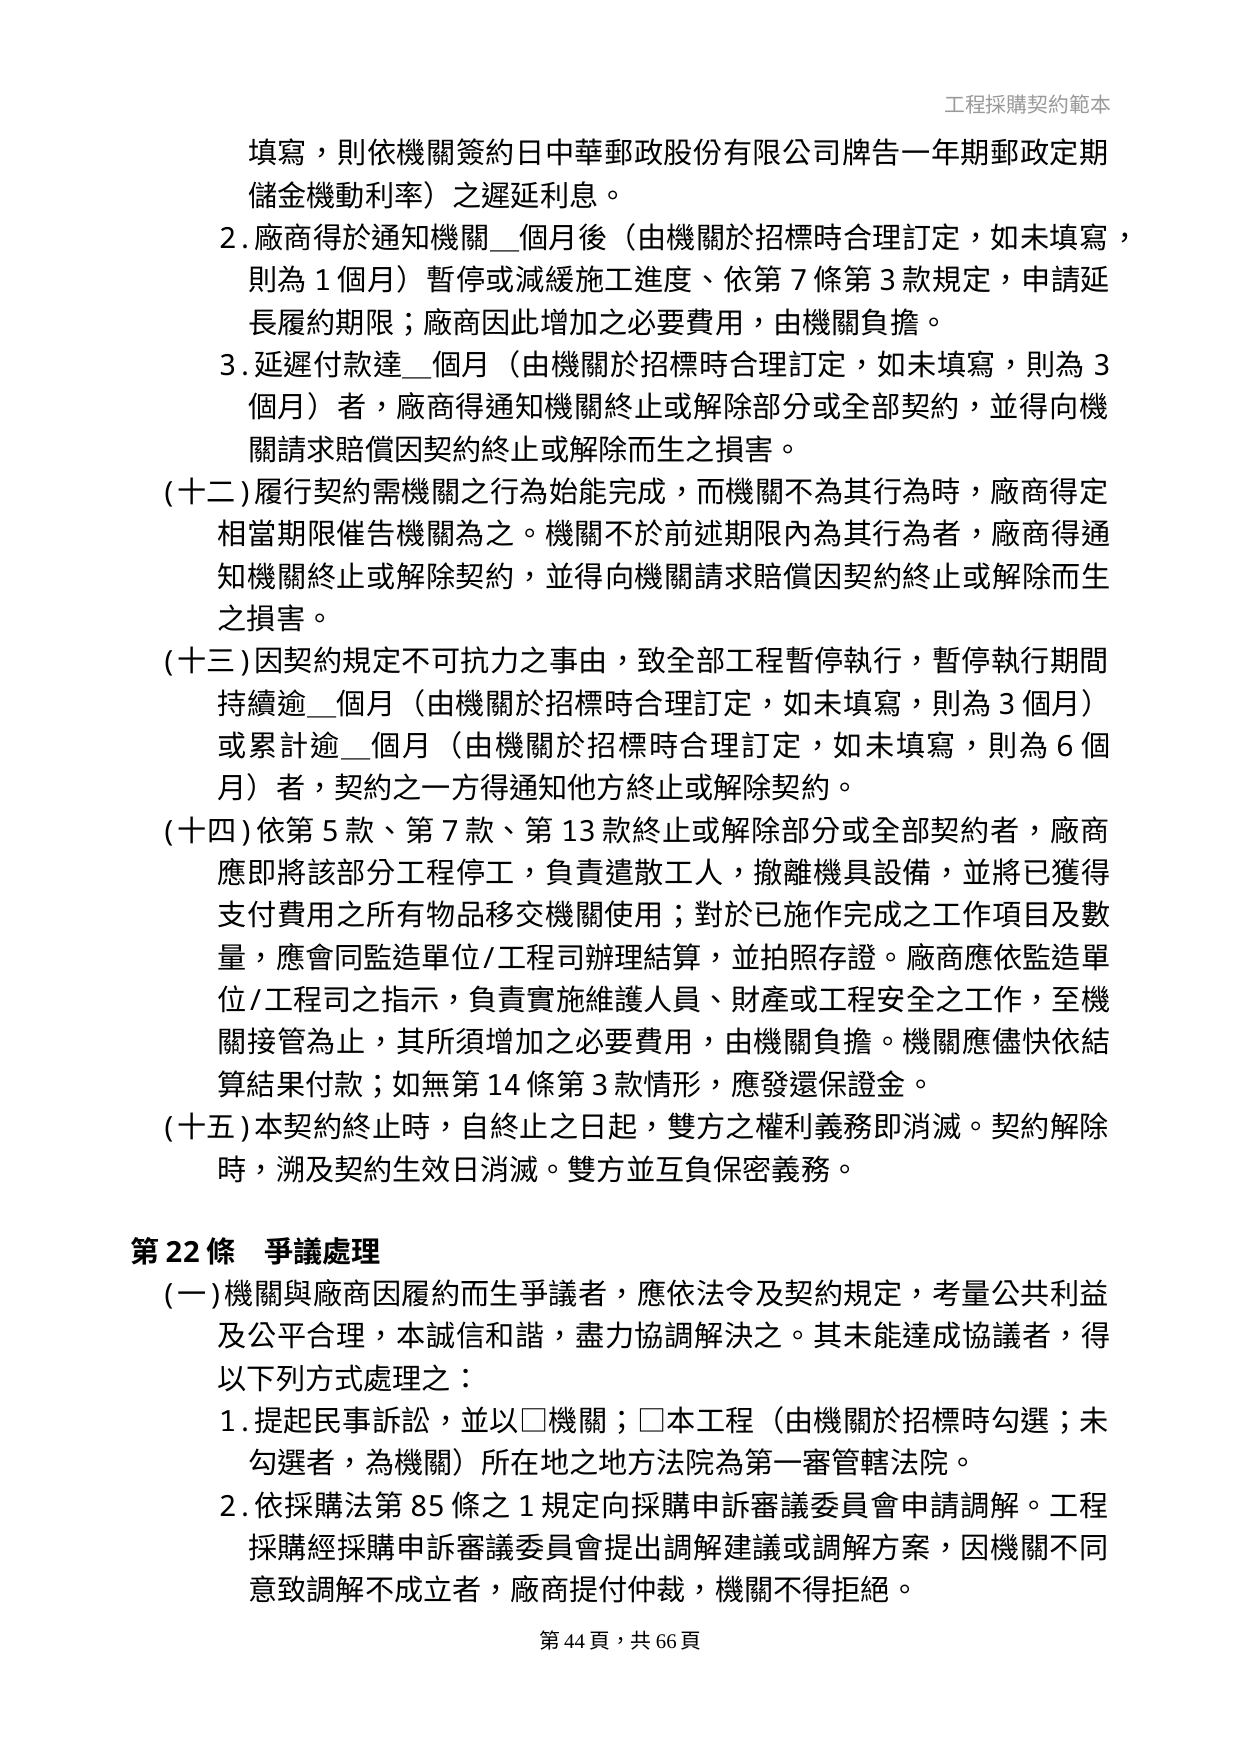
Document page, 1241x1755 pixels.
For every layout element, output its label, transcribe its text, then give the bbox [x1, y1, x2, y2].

text (十四)依第5款、第7款、第13款終止或解除部分或全部契約者，廠商應即將該部分工程停工，負責遣散工人，撤離機具設備，並將已獲得支付費用之所有物品移交機關使用；對於已施作完成之工作項目及數量，應會同監造單位/工程司辦理結算，並拍照存證。廠商應依監造單位/工程司之指示，負責實施維護人員、財產或工程安全之工作，至機關接管為止，其所須增加之必要費用，由機關負擔。機關應儘快依結算結果付款；如無第14條第3款情形，應發還保證金。 [159, 807, 1110, 1104]
text 2.依採購法第85條之1規定向採購申訴審議委員會申請調解。工程採購經採購申訴審議委員會提出調解建議或調解方案，因機關不同意致調解不成立者，廠商提付仲裁，機關不得拒絕。 [218, 1482, 1110, 1609]
text 3.延遲付款達＿個月（由機關於招標時合理訂定，如未填寫，則為3個月）者，廠商得通知機關終止或解除部分或全部契約，並得向機關請求賠償因契約終止或解除而生之損害。 [218, 342, 1110, 468]
text (一)機關與廠商因履約而生爭議者，應依法令及契約規定，考量公共利益及公平合理，本誠信和諧，盡力協調解決之。其未能達成協議者，得以下列方式處理之： [159, 1271, 1110, 1397]
text 2.廠商得於通知機關＿個月後（由機關於招標時合理訂定，如未填寫，則為1個月）暫停或減緩施工進度、依第7條第3款規定，申請延長履約期限；廠商因此增加之必要費用，由機關負擔。 [218, 214, 1110, 342]
text 填寫，則依機關簽約日中華郵政股份有限公司牌告一年期郵政定期儲金機動利率）之遲延利息。 [218, 130, 1110, 214]
text (十三)因契約規定不可抗力之事由，致全部工程暫停執行，暫停執行期間持續逾＿個月（由機關於招標時合理訂定，如未填寫，則為3個月）或累計逾＿個月（由機關於招標時合理訂定，如未填寫，則為6個月）者，契約之一方得通知他方終止或解除契約。 [159, 638, 1110, 807]
text 1.提起民事訴訟，並以□機關；□本工程（由機關於招標時勾選；未勾選者，為機關）所在地之地方法院為第一審管轄法院。 [218, 1397, 1110, 1482]
text (十五)本契約終止時，自終止之日起，雙方之權利義務即消滅。契約解除時，溯及契約生效日消滅。雙方並互負保密義務。 [159, 1104, 1110, 1188]
text 第22條 爭議處理 [130, 1228, 1110, 1271]
text (十二)履行契約需機關之行為始能完成，而機關不為其行為時，廠商得定相當期限催告機關為之。機關不於前述期限內為其行為者，廠商得通知機關終止或解除契約，並得向機關請求賠償因契約終止或解除而生之損害。 [159, 468, 1110, 638]
